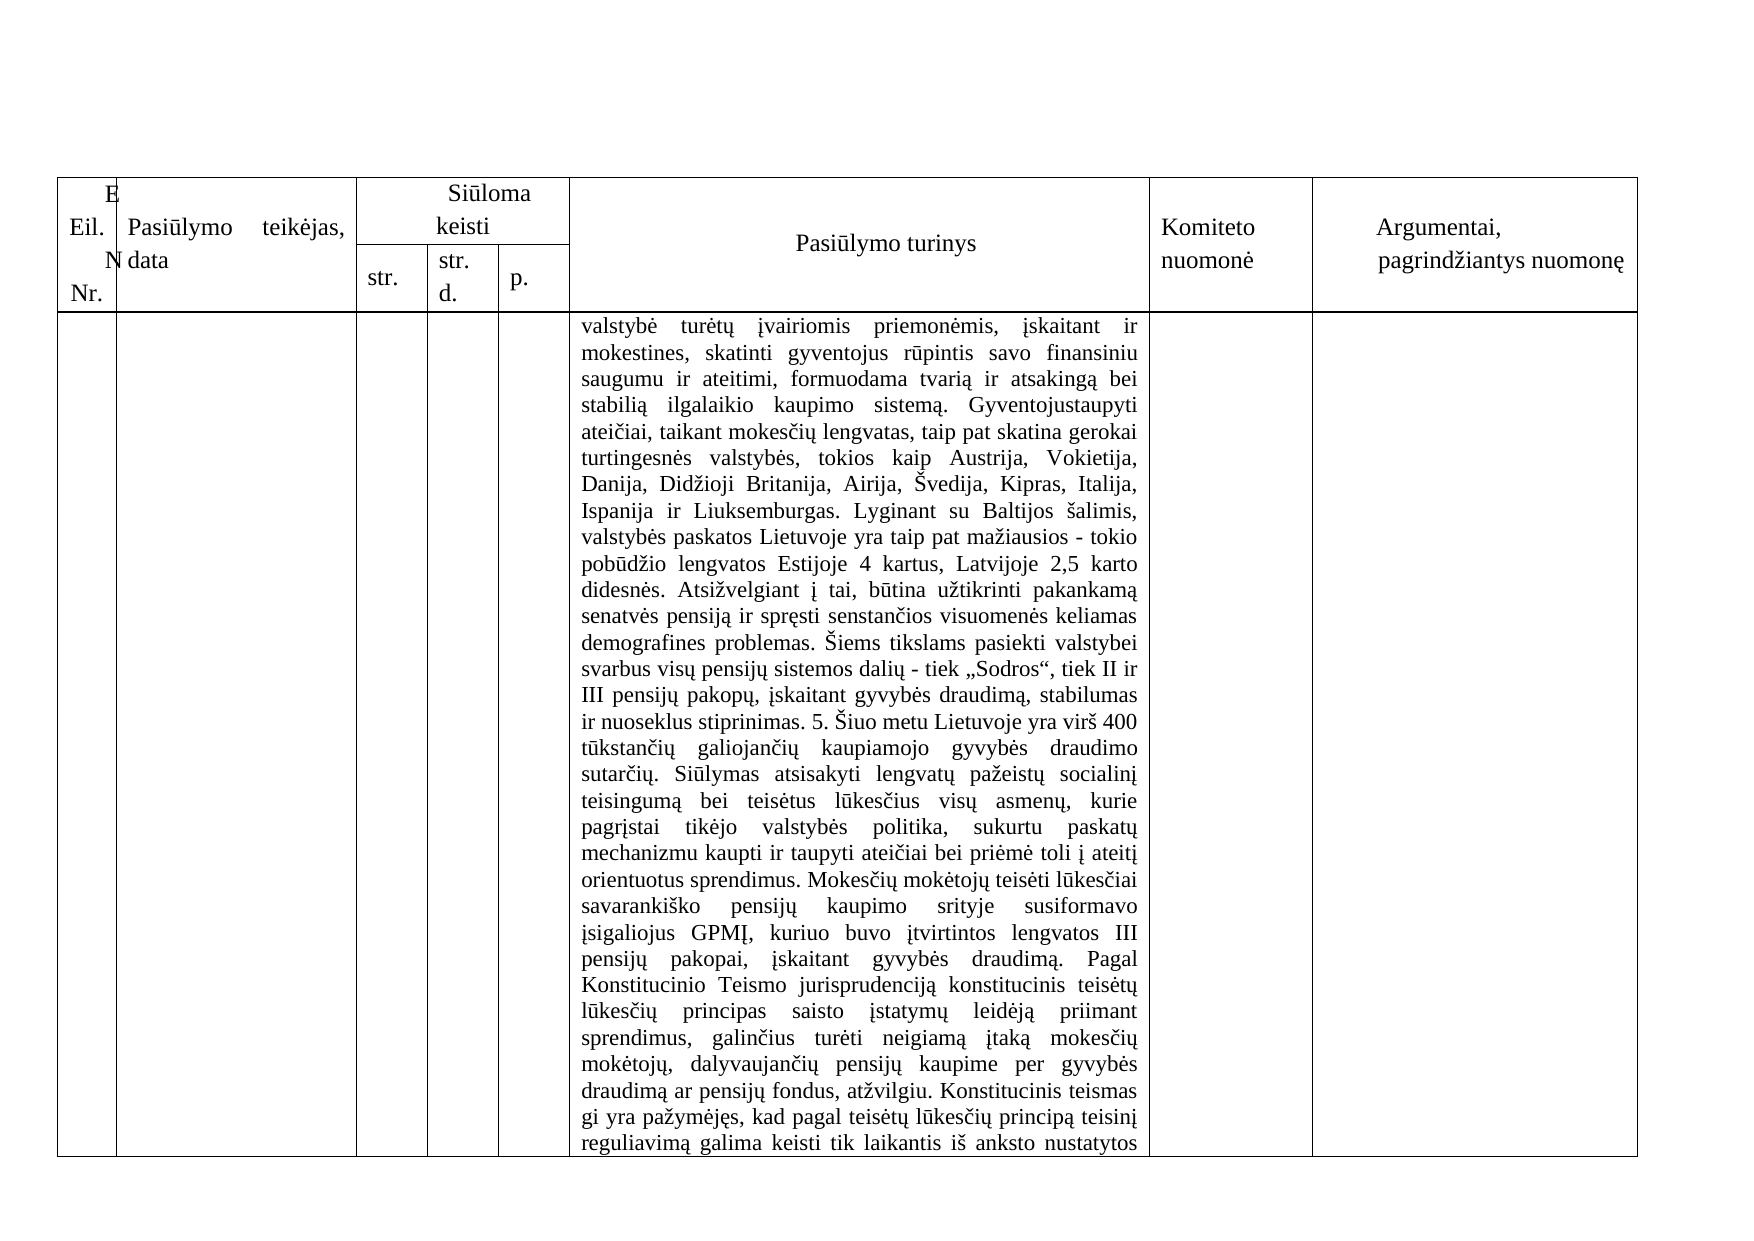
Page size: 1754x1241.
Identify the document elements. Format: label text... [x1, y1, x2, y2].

table_cell [357, 313, 427, 1156]
table_header Pasiūlymo teikėjas, data [117, 178, 356, 311]
table_cell valstybė turėtų įvairiomis priemonėmis, įskaitant ir mokestines, skatinti gyventojus rūpintis savo finansiniu saugumu ir ateitimi, formuodama tvarią ir atsakingą bei stabilią ilgalaikio kaupimo sistemą. Gyventojustaupyti ateičiai, taikant mokesčių lengvatas, taip pat skatina gerokai turtingesnės valstybės, tokios kaip Austrija, Vokietija, Danija, Didžioji Britanija, Airija, Švedija, Kipras, Italija, Ispanija ir Liuksemburgas. Lyginant su Baltijos šalimis, valstybės paskatos Lietuvoje yra taip pat mažiausios - tokio pobūdžio lengvatos Estijoje 4 kartus, Latvijoje 2,5 karto didesnės. Atsižvelgiant į tai, būtina užtikrinti pakankamą senatvės pensiją ir spręsti senstančios visuomenės keliamas demografines problemas. Šiems tikslams pasiekti valstybei svarbus visų pensijų sistemos dalių - tiek „Sodros“, tiek II ir III pensijų pakopų, įskaitant gyvybės draudimą, stabilumas ir nuoseklus stiprinimas. 5. Šiuo metu Lietuvoje yra virš 400 tūkstančių galiojančių kaupiamojo gyvybės draudimo sutarčių. Siūlymas atsisakyti lengvatų pažeistų socialinį teisingumą bei teisėtus lūkesčius visų asmenų, kurie pagrįstai tikėjo valstybės politika, sukurtu paskatų mechanizmu kaupti ir taupyti ateičiai bei priėmė toli į ateitį orientuotus sprendimus. Mokesčių mokėtojų teisėti lūkesčiai savarankiško pensijų kaupimo srityje susiformavo įsigaliojus GPMĮ, kuriuo buvo įtvirtintos lengvatos III pensijų pakopai, įskaitant gyvybės draudimą. Pagal Konstitucinio Teismo jurisprudenciją konstitucinis teisėtų lūkesčių principas saisto įstatymų leidėją priimant sprendimus, galinčius turėti neigiamą įtaką mokesčių mokėtojų, dalyvaujančių pensijų kaupime per gyvybės draudimą ar pensijų fondus, atžvilgiu. Konstitucinis teismas gi yra pažymėjęs, kad pagal teisėtų lūkesčių principą teisinį reguliavimą galima keisti tik laikantis iš anksto nustatytos [570, 313, 1149, 1156]
table_header Argumentai, pagrindžiantys nuomonę [1313, 178, 1637, 311]
table_cell str. d. [428, 245, 498, 311]
table_header Siūloma keisti [357, 178, 569, 244]
table_header EEil. NNr. [58, 178, 116, 311]
table_cell [117, 313, 356, 1156]
table_cell [499, 313, 569, 1156]
table_cell [58, 313, 116, 1156]
table_cell [1313, 313, 1637, 1156]
table_header Komiteto nuomonė [1150, 178, 1312, 311]
table_cell str. [357, 245, 427, 311]
table_cell p. [499, 245, 569, 311]
table_header Pasiūlymo turinys [570, 178, 1149, 311]
table_cell [428, 313, 498, 1156]
table_cell [1150, 313, 1312, 1156]
